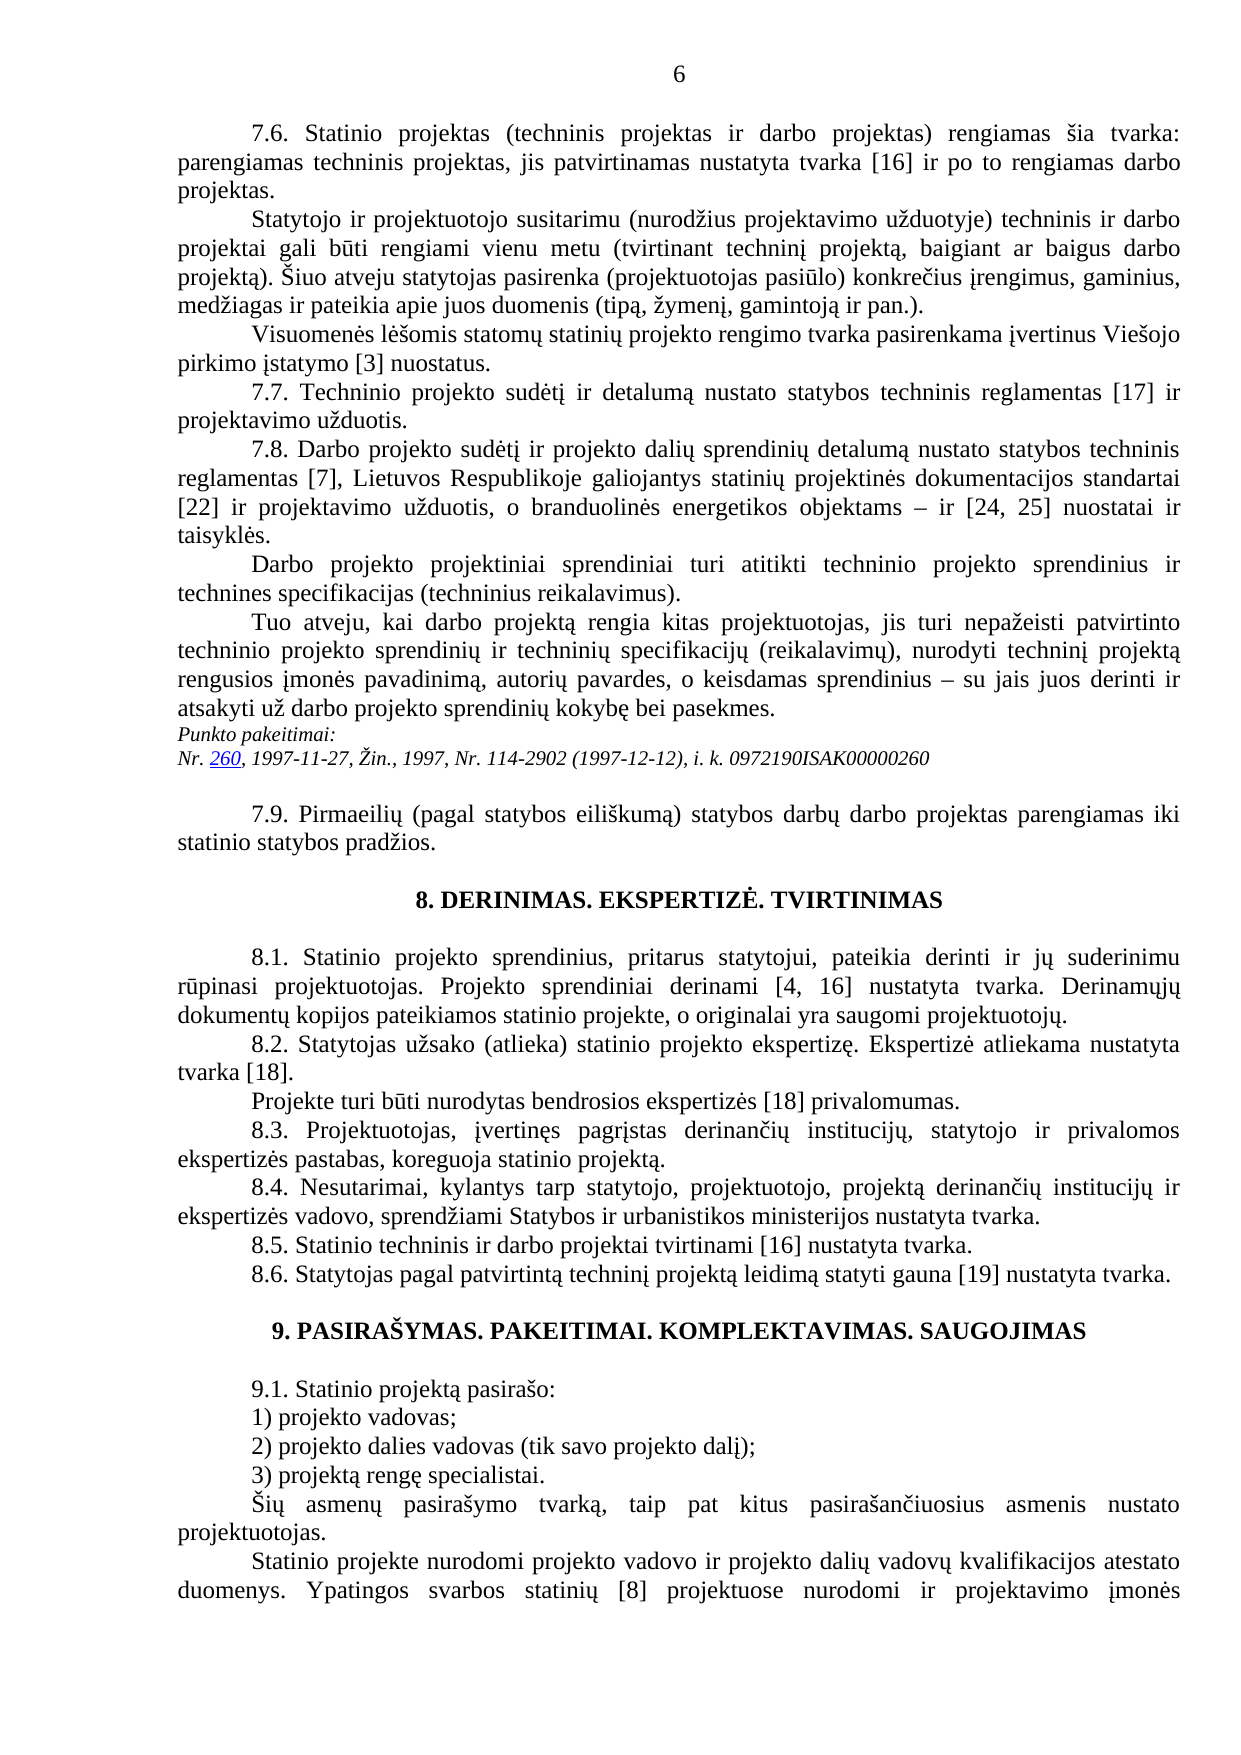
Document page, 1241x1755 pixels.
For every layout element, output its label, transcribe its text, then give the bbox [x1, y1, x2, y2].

text Projekte turi būti nurodytas bendrosios ekspertizės [18] privalomumas. [177, 1086, 1181, 1115]
text 1) projekto vadovas; [177, 1402, 1181, 1431]
text 8.5. Statinio techninis ir darbo projektai tvirtinami [16] nustatyta tvarka. [177, 1230, 1181, 1259]
text 7.6. Statinio projektas (techninis projektas ir darbo projektas) rengiamas šia tvarka: parengiamas techninis projektas, jis patvirtinamas nustatyta tvarka [16] ir po to rengiamas darbo projektas. [177, 118, 1181, 204]
text 7.9. Pirmaeilių (pagal statybos eiliškumą) statybos darbų darbo projektas parengiamas iki statinio statybos pradžios. [177, 799, 1181, 856]
text Punkto pakeitimai: [177, 722, 1181, 746]
text 8. DERINIMAS. EKSPERTIZĖ. TVIRTINIMAS [177, 885, 1181, 914]
text 7.8. Darbo projekto sudėtį ir projekto dalių sprendinių detalumą nustato statybos techninis reglamentas [7], Lietuvos Respublikoje galiojantys statinių projektinės dokumentacijos standartai [22] ir projektavimo užduotis, o branduolinės energetikos objektams – ir [24, 25] nuostatai ir taisyklės. [177, 434, 1181, 549]
text 8.3. Projektuotojas, įvertinęs pagrįstas derinančių institucijų, statytojo ir privalomos ekspertizės pastabas, koreguoja statinio projektą. [177, 1115, 1181, 1172]
text Statytojo ir projektuotojo susitarimu (nurodžius projektavimo užduotyje) techninis ir darbo projektai gali būti rengiami vienu metu (tvirtinant techninį projektą, baigiant ar baigus darbo projektą). Šiuo atveju statytojas pasirenka (projektuotojas pasiūlo) konkrečius įrengimus, gaminius, medžiagas ir pateikia apie juos duomenis (tipą, žymenį, gamintoją ir pan.). [177, 204, 1181, 319]
text 3) projektą rengę specialistai. [177, 1460, 1181, 1489]
text 2) projekto dalies vadovas (tik savo projekto dalį); [177, 1431, 1181, 1460]
text Darbo projekto projektiniai sprendiniai turi atitikti techninio projekto sprendinius ir technines specifikacijas (techninius reikalavimus). [177, 549, 1181, 607]
text Visuomenės lėšomis statomų statinių projekto rengimo tvarka pasirenkama įvertinus Viešojo pirkimo įstatymo [3] nuostatus. [177, 319, 1181, 377]
text 8.6. Statytojas pagal patvirtintą techninį projektą leidimą statyti gauna [19] nustatyta tvarka. [177, 1259, 1181, 1287]
text 7.7. Techninio projekto sudėtį ir detalumą nustato statybos techninis reglamentas [17] ir projektavimo užduotis. [177, 377, 1181, 434]
text 8.2. Statytojas užsako (atlieka) statinio projekto ekspertizę. Ekspertizė atliekama nustatyta tvarka [18]. [177, 1029, 1181, 1086]
text Nr. 260, 1997-11-27, Žin., 1997, Nr. 114-2902 (1997-12-12), i. k. 0972190ISAK00000260 [177, 746, 1181, 770]
text 9.1. Statinio projektą pasirašo: [177, 1374, 1181, 1402]
text 8.1. Statinio projekto sprendinius, pritarus statytojui, pateikia derinti ir jų suderinimu rūpinasi projektuotojas. Projekto sprendiniai derinami [4, 16] nustatyta tvarka. Derinamųjų dokumentų kopijos pateikiamos statinio projekte, o originalai yra saugomi projektuotojų. [177, 942, 1181, 1029]
text 9. PASIRAŠYMAS. PAKEITIMAI. KOMPLEKTAVIMAS. SAUGOJIMAS [177, 1316, 1181, 1345]
text Šių asmenų pasirašymo tvarką, taip pat kitus pasirašančiuosius asmenis nustato projektuotojas. [177, 1489, 1181, 1546]
text 8.4. Nesutarimai, kylantys tarp statytojo, projektuotojo, projektą derinančių institucijų ir ekspertizės vadovo, sprendžiami Statybos ir urbanistikos ministerijos nustatyta tvarka. [177, 1172, 1181, 1230]
text Tuo atveju, kai darbo projektą rengia kitas projektuotojas, jis turi nepažeisti patvirtinto techninio projekto sprendinių ir techninių specifikacijų (reikalavimų), nurodyti techninį projektą rengusios įmonės pavadinimą, autorių pavardes, o keisdamas sprendinius – su jais juos derinti ir atsakyti už darbo projekto sprendinių kokybę bei pasekmes. [177, 607, 1181, 722]
text Statinio projekte nurodomi projekto vadovo ir projekto dalių vadovų kvalifikacijos atestato duomenys. Ypatingos svarbos statinių [8] projektuose nurodomi ir projektavimo įmonės [177, 1546, 1181, 1604]
